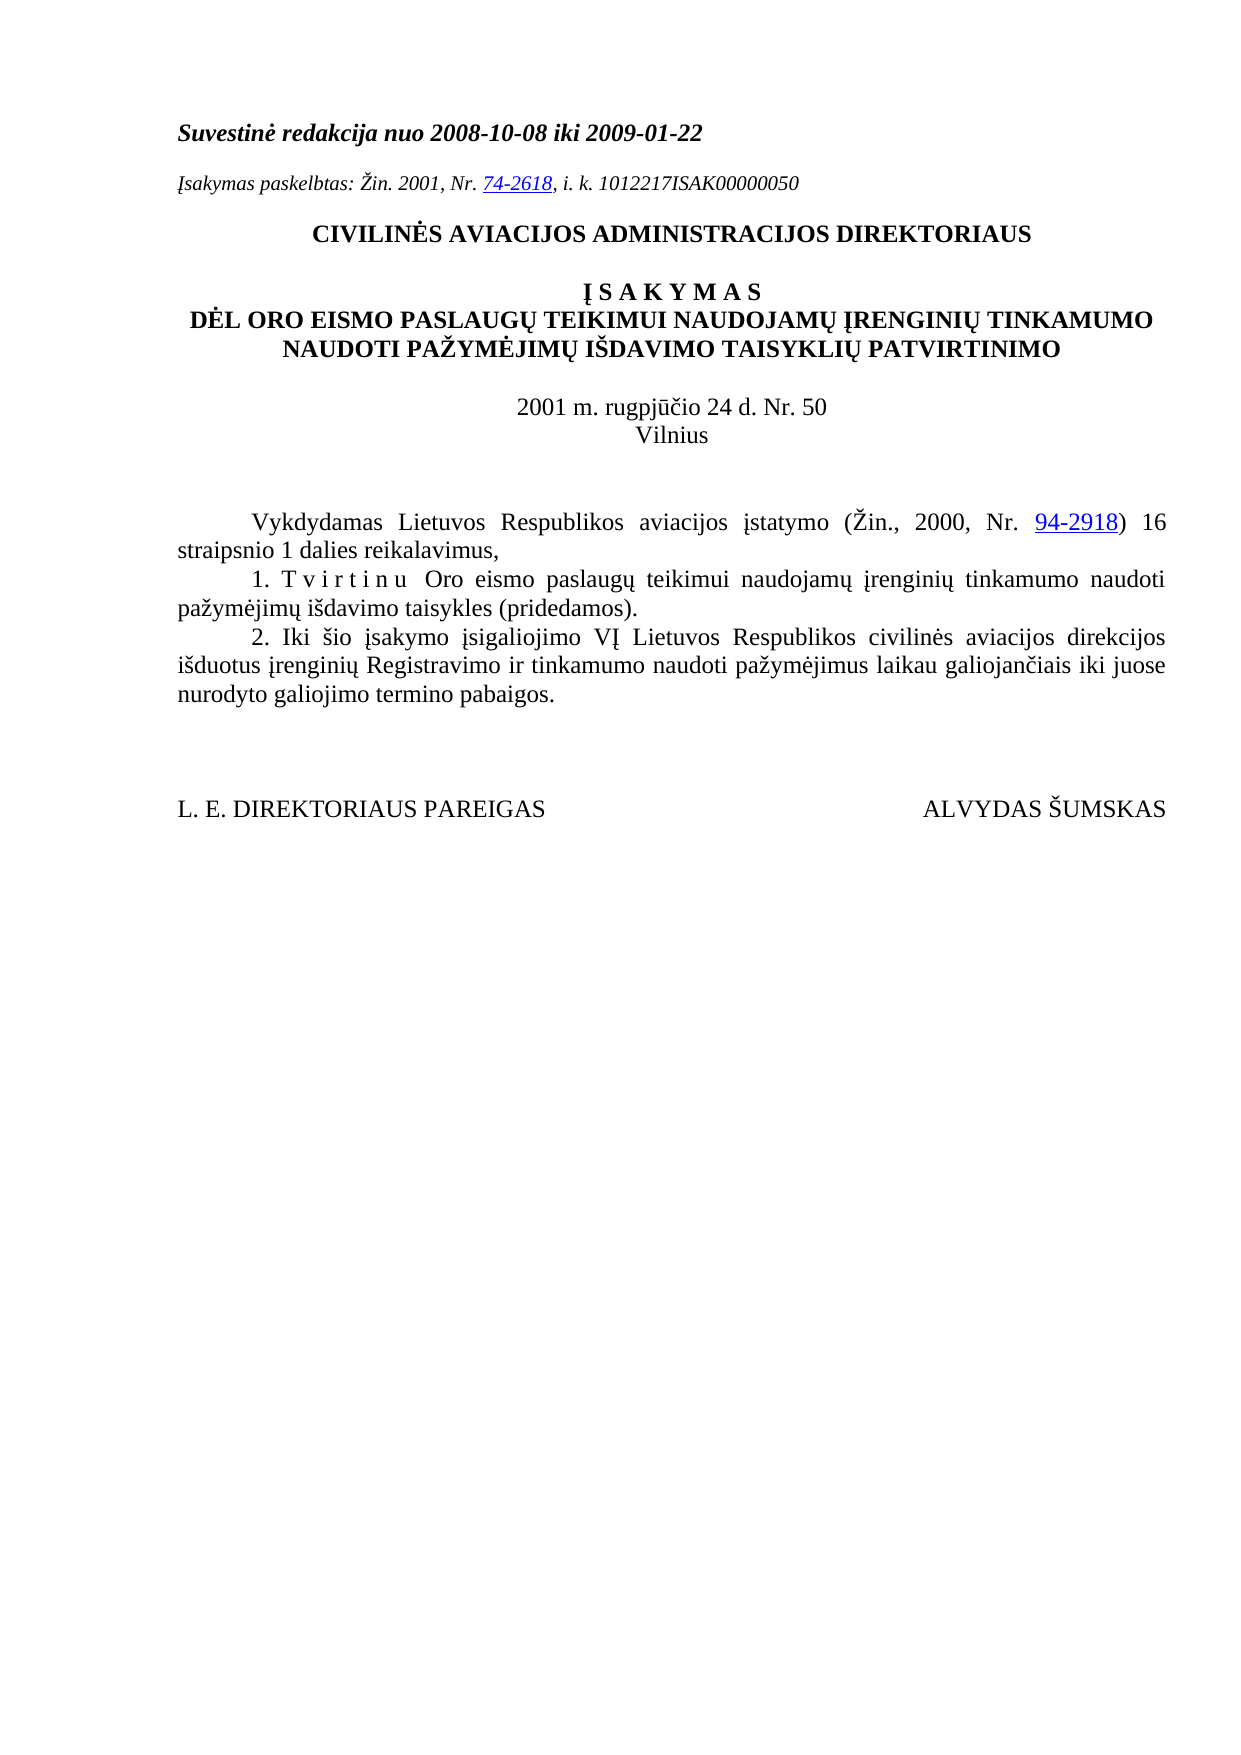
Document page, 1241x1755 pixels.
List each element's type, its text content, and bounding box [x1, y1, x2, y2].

text 2. Iki šio įsakymo įsigaliojimo VĮ Lietuvos Respublikos civilinės aviacijos direkcijos išduotus įrenginių Registravimo ir tinkamumo naudoti pažymėjimus laikau galiojančiais iki juose nurodyto galiojimo termino pabaigos. [177, 622, 1166, 708]
text Įsakymas paskelbtas: Žin. 2001, Nr. 74-2618, i. k. 1012217ISAK00000050 [177, 171, 1166, 195]
text DĖL ORO EISMO PASLAUGŲ TEIKIMUI NAUDOJAMŲ ĮRENGINIŲ TINKAMUMO NAUDOTI PAŽYMĖJIMŲ IŠDAVIMO TAISYKLIŲ PATVIRTINIMO [177, 305, 1166, 363]
text Suvestinė redakcija nuo 2008-10-08 iki 2009-01-22 [177, 118, 1166, 147]
text CIVILINĖS AVIACIJOS ADMINISTRACIJOS DIREKTORIAUS [177, 219, 1166, 248]
text Vilnius [177, 420, 1166, 449]
text 2001 m. rugpjūčio 24 d. Nr. 50 [177, 392, 1166, 420]
text Vykdydamas Lietuvos Respublikos aviacijos įstatymo (Žin., 2000, Nr. 94-2918) 16 straipsnio 1 dalies reikalavimus, [177, 507, 1166, 564]
text L. E. DIREKTORIAUS PAREIGAS ALVYDAS ŠUMSKAS [177, 794, 1166, 823]
text Į S A K Y M A S [177, 277, 1166, 305]
text 1. Tvirtinu Oro eismo paslaugų teikimui naudojamų įrenginių tinkamumo naudoti pažymėjimų išdavimo taisykles (pridedamos). [177, 564, 1166, 622]
